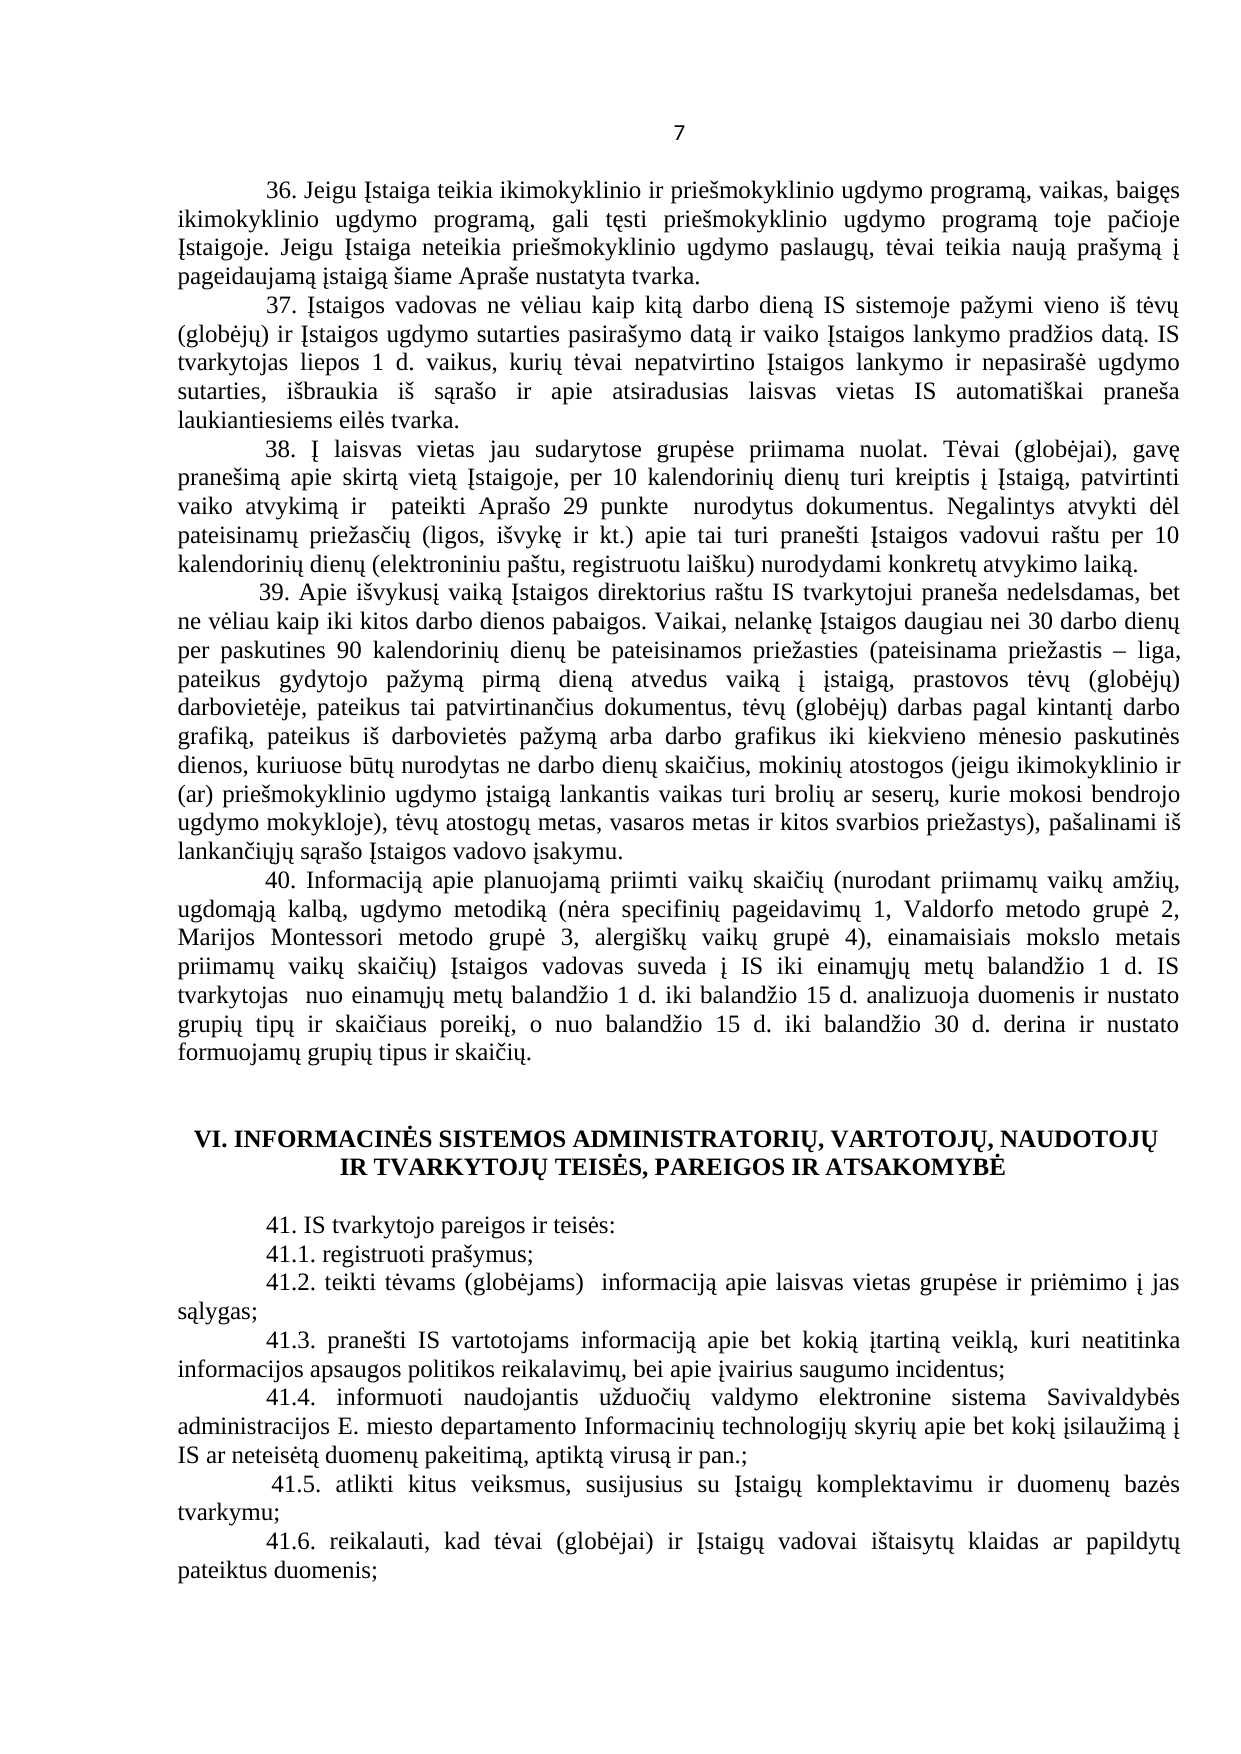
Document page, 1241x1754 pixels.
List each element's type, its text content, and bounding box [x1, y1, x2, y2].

text 41.4. informuoti naudojantis užduočių valdymo elektronine sistema Savivaldybės administracijos E. miesto departamento Informacinių technologijų skyrių apie bet kokį įsilaužimą į IS ar neteisėtą duomenų pakeitimą, aptiktą virusą ir pan.; [177, 1382, 1181, 1469]
text 41. IS tvarkytojo pareigos ir teisės: [177, 1210, 1181, 1239]
text 41.1. registruoti prašymus; [177, 1239, 1181, 1267]
text 41.2. teikti tėvams (globėjams) informaciją apie laisvas vietas grupėse ir priėmimo į jas sąlygas; [177, 1267, 1181, 1325]
text 39. Apie išvykusį vaiką Įstaigos direktorius raštu IS tvarkytojui praneša nedelsdamas, bet ne vėliau kaip iki kitos darbo dienos pabaigos. Vaikai, nelankę Įstaigos daugiau nei 30 darbo dienų per paskutines 90 kalendorinių dienų be pateisinamos priežasties (pateisinama priežastis – liga, pateikus gydytojo pažymą pirmą dieną atvedus vaiką į įstaigą, prastovos tėvų (globėjų) darbovietėje, pateikus tai patvirtinančius dokumentus, tėvų (globėjų) darbas pagal kintantį darbo grafiką, pateikus iš darbovietės pažymą arba darbo grafikus iki kiekvieno mėnesio paskutinės dienos, kuriuose būtų nurodytas ne darbo dienų skaičius, mokinių atostogos (jeigu ikimokyklinio ir (ar) priešmokyklinio ugdymo įstaigą lankantis vaikas turi brolių ar seserų, kurie mokosi bendrojo ugdymo mokykloje), tėvų atostogų metas, vasaros metas ir kitos svarbios priežastys), pašalinami iš lankančiųjų sąrašo Įstaigos vadovo įsakymu. [177, 577, 1181, 865]
text 37. Įstaigos vadovas ne vėliau kaip kitą darbo dieną IS sistemoje pažymi vieno iš tėvų (globėjų) ir Įstaigos ugdymo sutarties pasirašymo datą ir vaiko Įstaigos lankymo pradžios datą. IS tvarkytojas liepos 1 d. vaikus, kurių tėvai nepatvirtino Įstaigos lankymo ir nepasirašė ugdymo sutarties, išbraukia iš sąrašo ir apie atsiradusias laisvas vietas IS automatiškai praneša laukiantiesiems eilės tvarka. [177, 290, 1181, 434]
text 38. Į laisvas vietas jau sudarytose grupėse priimama nuolat. Tėvai (globėjai), gavę pranešimą apie skirtą vietą Įstaigoje, per 10 kalendorinių dienų turi kreiptis į Įstaigą, patvirtinti vaiko atvykimą ir pateikti Aprašo 29 punkte nurodytus dokumentus. Negalintys atvykti dėl pateisinamų priežasčių (ligos, išvykę ir kt.) apie tai turi pranešti Įstaigos vadovui raštu per 10 kalendorinių dienų (elektroniniu paštu, registruotu laišku) nurodydami konkretų atvykimo laiką. [177, 434, 1181, 577]
text 41.6. reikalauti, kad tėvai (globėjai) ir Įstaigų vadovai ištaisytų klaidas ar papildytų pateiktus duomenis; [177, 1526, 1181, 1584]
text 36. Jeigu Įstaiga teikia ikimokyklinio ir priešmokyklinio ugdymo programą, vaikas, baigęs ikimokyklinio ugdymo programą, gali tęsti priešmokyklinio ugdymo programą toje pačioje Įstaigoje. Jeigu Įstaiga neteikia priešmokyklinio ugdymo paslaugų, tėvai teikia naują prašymą į pageidaujamą įstaigą šiame Apraše nustatyta tvarka. [177, 175, 1181, 290]
text VI. INFORMACINĖS SISTEMOS ADMINISTRATORIŲ, VARTOTOJŲ, NAUDOTOJŲ IR TVARKYTOJŲ TEISĖS, PAREIGOS IR ATSAKOMYBĖ [177, 1124, 1181, 1181]
text 41.5. atlikti kitus veiksmus, susijusius su Įstaigų komplektavimu ir duomenų bazės tvarkymu; [177, 1469, 1181, 1526]
text 41.3. pranešti IS vartotojams informaciją apie bet kokią įtartiną veiklą, kuri neatitinka informacijos apsaugos politikos reikalavimų, bei apie įvairius saugumo incidentus; [177, 1325, 1181, 1382]
text 40. Informaciją apie planuojamą priimti vaikų skaičių (nurodant priimamų vaikų amžių, ugdomąją kalbą, ugdymo metodiką (nėra specifinių pageidavimų 1, Valdorfo metodo grupė 2, Marijos Montessori metodo grupė 3, alergiškų vaikų grupė 4), einamaisiais mokslo metais priimamų vaikų skaičių) Įstaigos vadovas suveda į IS iki einamųjų metų balandžio 1 d. IS tvarkytojas nuo einamųjų metų balandžio 1 d. iki balandžio 15 d. analizuoja duomenis ir nustato grupių tipų ir skaičiaus poreikį, o nuo balandžio 15 d. iki balandžio 30 d. derina ir nustato formuojamų grupių tipus ir skaičių. [177, 865, 1181, 1066]
